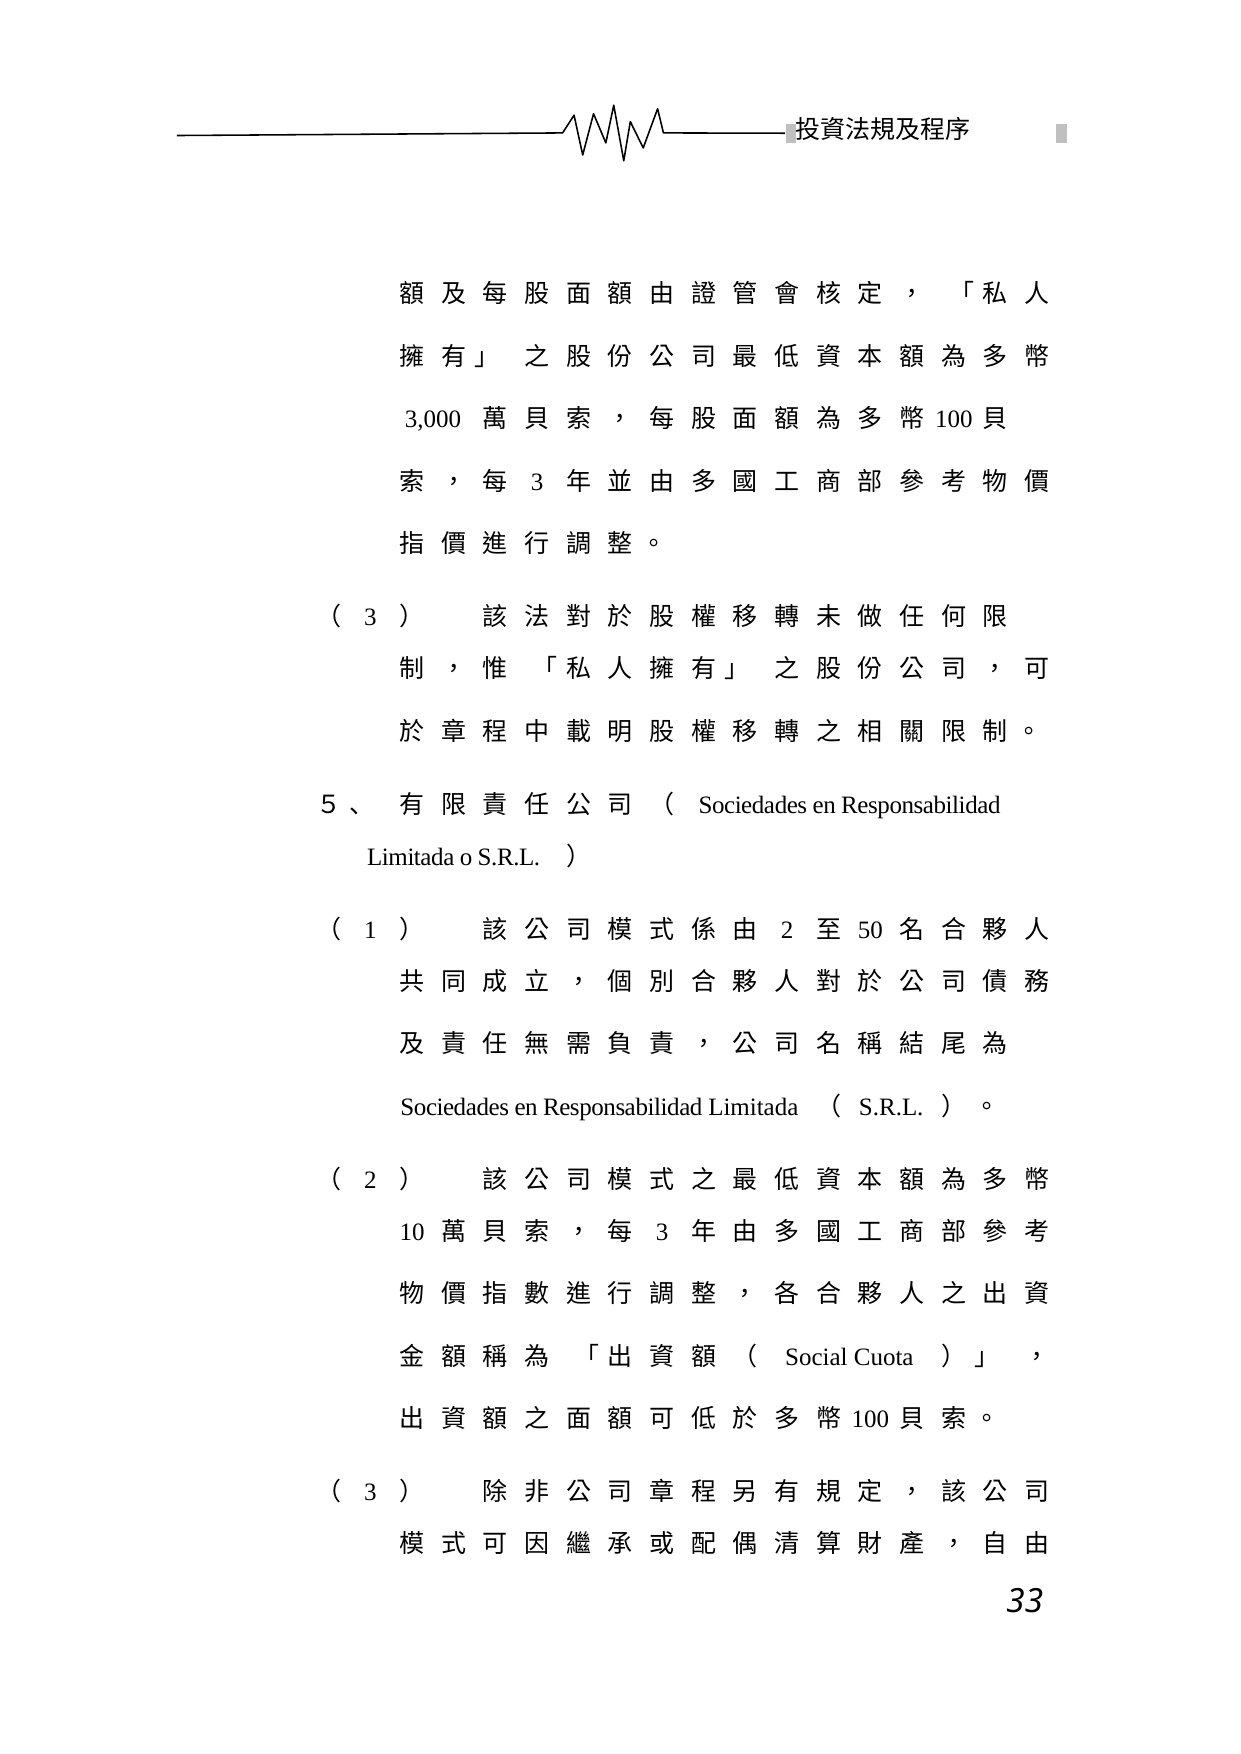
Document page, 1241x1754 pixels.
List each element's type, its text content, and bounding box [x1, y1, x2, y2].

text 額及每股面額由證管會核定，「私人擁有」之股份公司最低資本額為多幣3,000萬貝索，每股面額為多幣100貝索，每3年並由多國工商部參考物價指價進行調整。 [306, 250, 1058, 563]
text （1） 該公司模式係由2至50名合夥人共同成立，個別合夥人對於公司債務及責任無需負責，公司名稱結尾為Sociedades en Responsabilidad Limitada（S.R.L.）。 [306, 875, 1058, 1125]
text （3） 該法對於股權移轉未做任何限制，惟「私人擁有」之股份公司，可於章程中載明股權移轉之相關限制。 [306, 563, 1058, 750]
text （2） 該公司模式之最低資本額為多幣10萬貝索，每3年由多國工商部參考物價指數進行調整，各合夥人之出資金額稱為「出資額（Social Cuota）」，出資額之面額可低於多幣100貝索。 [306, 1125, 1058, 1438]
text （3） 除非公司章程另有規定，該公司模式可因繼承或配偶清算財產，自由 [306, 1438, 1058, 1563]
text ５、有限責任公司（Sociedades en Responsabilidad Limitada o S.R.L.） [281, 750, 1058, 875]
